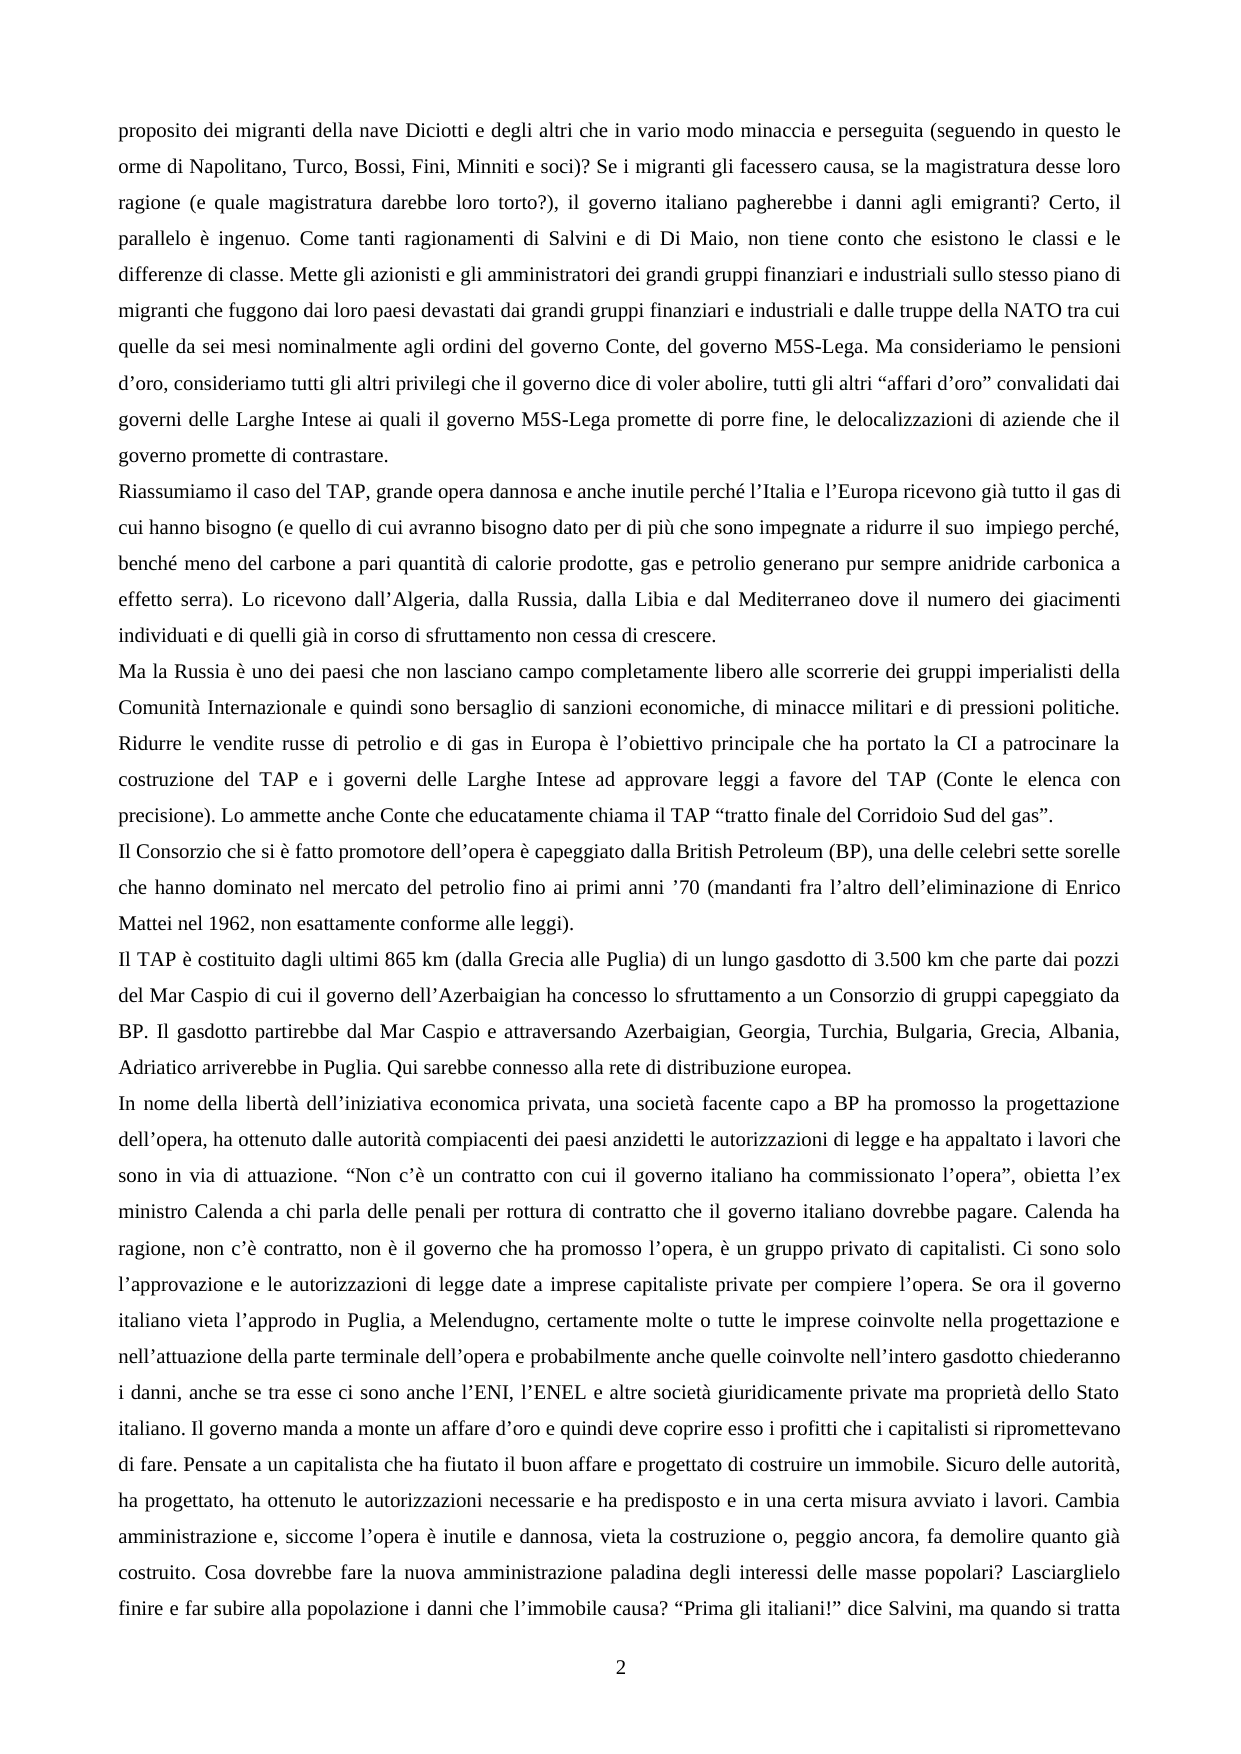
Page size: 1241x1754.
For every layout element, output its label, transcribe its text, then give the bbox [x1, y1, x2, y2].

text proposito dei migranti della nave Diciotti e degli altri che in vario modo minaccia e perseguita (seguendo in questo le orme di Napolitano, Turco, Bossi, Fini, Minniti e soci)? Se i migranti gli facessero causa, se la magistratura desse loro ragione (e quale magistratura darebbe loro torto?), il governo italiano pagherebbe i danni agli emigranti? Certo, il parallelo è ingenuo. Come tanti ragionamenti di Salvini e di Di Maio, non tiene conto che esistono le classi e le differenze di classe. Mette gli azionisti e gli amministratori dei grandi gruppi finanziari e industriali sullo stesso piano di migranti che fuggono dai loro paesi devastati dai grandi gruppi finanziari e industriali e dalle truppe della NATO tra cui quelle da sei mesi nominalmente agli ordini del governo Conte, del governo M5S-Lega. Ma consideriamo le pensioni d’oro, consideriamo tutti gli altri privilegi che il governo dice di voler abolire, tutti gli altri “affari d’oro” convalidati dai governi delle Larghe Intese ai quali il governo M5S-Lega promette di porre fine, le delocalizzazioni di aziende che il governo promette di contrastare. [118, 118, 1122, 467]
text Ma la Russia è uno dei paesi che non lasciano campo completamente libero alle scorrerie dei gruppi imperialisti della Comunità Internazionale e quindi sono bersaglio di sanzioni economiche, di minacce militari e di pressioni politiche. Ridurre le vendite russe di petrolio e di gas in Europa è l’obiettivo principale che ha portato la CI a patrocinare la costruzione del TAP e i governi delle Larghe Intese ad approvare leggi a favore del TAP (Conte le elenca con precisione). Lo ammette anche Conte che educatamente chiama il TAP “tratto finale del Corridoio Sud del gas”. [118, 659, 1122, 827]
text Il TAP è costituito dagli ultimi 865 km (dalla Grecia alle Puglia) di un lungo gasdotto di 3.500 km che parte dai pozzi del Mar Caspio di cui il governo dell’Azerbaigian ha concesso lo sfruttamento a un Consorzio di gruppi capeggiato da BP. Il gasdotto partirebbe dal Mar Caspio e attraversando Azerbaigian, Georgia, Turchia, Bulgaria, Grecia, Albania, Adriatico arriverebbe in Puglia. Qui sarebbe connesso alla rete di distribuzione europea. [118, 947, 1122, 1079]
text In nome della libertà dell’iniziativa economica privata, una società facente capo a BP ha promosso la progettazione dell’opera, ha ottenuto dalle autorità compiacenti dei paesi anzidetti le autorizzazioni di legge e ha appaltato i lavori che sono in via di attuazione. “Non c’è un contratto con cui il governo italiano ha commissionato l’opera”, obietta l’ex ministro Calenda a chi parla delle penali per rottura di contratto che il governo italiano dovrebbe pagare. Calenda ha ragione, non c’è contratto, non è il governo che ha promosso l’opera, è un gruppo privato di capitalisti. Ci sono solo l’approvazione e le autorizzazioni di legge date a imprese capitaliste private per compiere l’opera. Se ora il governo italiano vieta l’approdo in Puglia, a Melendugno, certamente molte o tutte le imprese coinvolte nella progettazione e nell’attuazione della parte terminale dell’opera e probabilmente anche quelle coinvolte nell’intero gasdotto chiederanno i danni, anche se tra esse ci sono anche l’ENI, l’ENEL e altre società giuridicamente private ma proprietà dello Stato italiano. Il governo manda a monte un affare d’oro e quindi deve coprire esso i profitti che i capitalisti si ripromettevano di fare. Pensate a un capitalista che ha fiutato il buon affare e progettato di costruire un immobile. Sicuro delle autorità, ha progettato, ha ottenuto le autorizzazioni necessarie e ha predisposto e in una certa misura avviato i lavori. Cambia amministrazione e, siccome l’opera è inutile e dannosa, vieta la costruzione o, peggio ancora, fa demolire quanto già costruito. Cosa dovrebbe fare la nuova amministrazione paladina degli interessi delle masse popolari? Lasciarglielo finire e far subire alla popolazione i danni che l’immobile causa? “Prima gli italiani!” dice Salvini, ma quando si tratta [118, 1091, 1122, 1620]
text Riassumiamo il caso del TAP, grande opera dannosa e anche inutile perché l’Italia e l’Europa ricevono già tutto il gas di cui hanno bisogno (e quello di cui avranno bisogno dato per di più che sono impegnate a ridurre il suo impiego perché, benché meno del carbone a pari quantità di calorie prodotte, gas e petrolio generano pur sempre anidride carbonica a effetto serra). Lo ricevono dall’Algeria, dalla Russia, dalla Libia e dal Mediterraneo dove il numero dei giacimenti individuati e di quelli già in corso di sfruttamento non cessa di crescere. [118, 478, 1122, 647]
text Il Consorzio che si è fatto promotore dell’opera è capeggiato dalla British Petroleum (BP), una delle celebri sette sorelle che hanno dominato nel mercato del petrolio fino ai primi anni ’70 (mandanti fra l’altro dell’eliminazione di Enrico Mattei nel 1962, non esattamente conforme alle leggi). [118, 839, 1122, 935]
